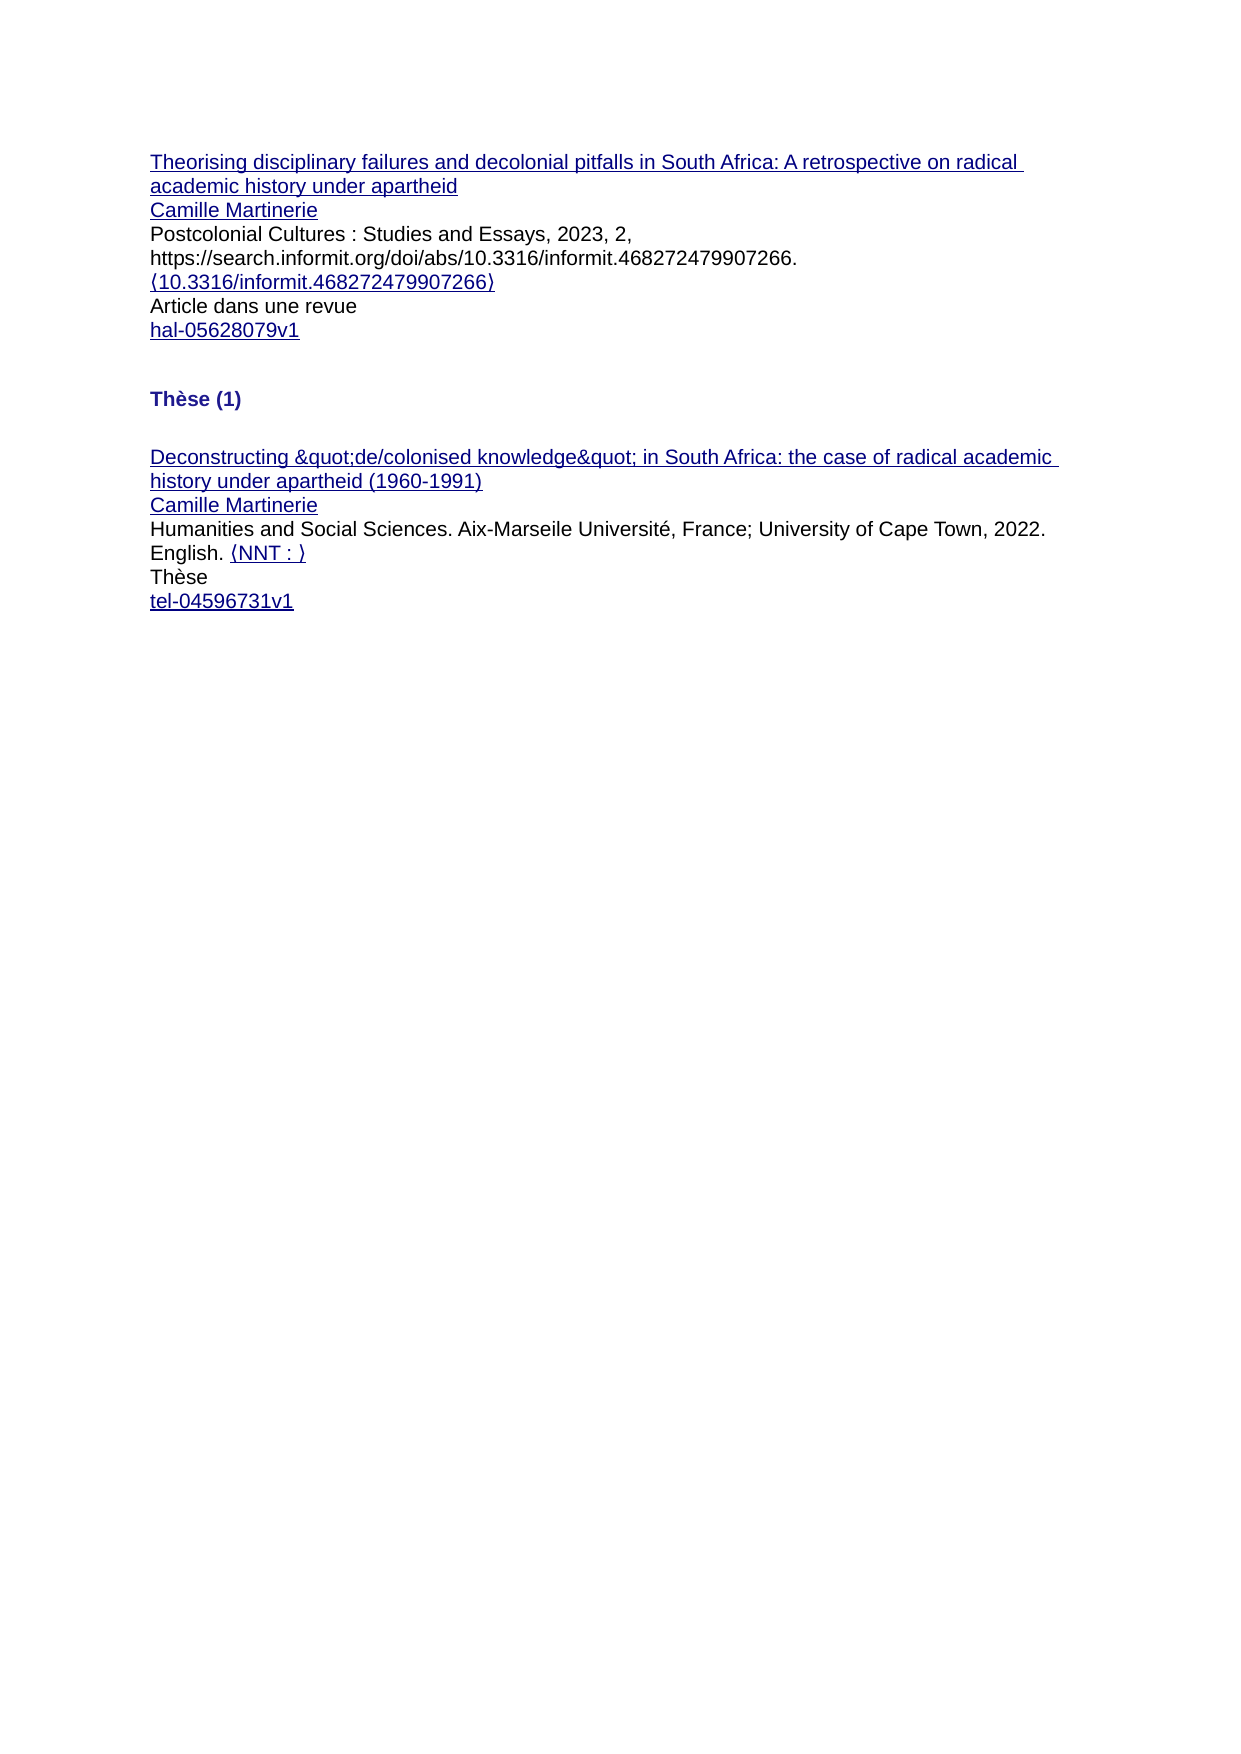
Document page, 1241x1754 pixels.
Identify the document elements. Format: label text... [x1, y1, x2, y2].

table_cell Theorising disciplinary failures and decolonial pitfalls in South Africa: A retrospective on radical academic history under apartheid Camille Martinerie Postcolonial Cultures : Studies and Essays, 2023, 2, https://search.informit.org/doi/abs/10.3316/informit.468272479907266. ⟨10.3316/informit.468272479907266⟩ Article dans une revue hal-05628079v1 [150, 150, 1090, 342]
subtitle Thèse (1) [150, 386, 1090, 410]
table_header Deconstructing &quot;de/colonised knowledge&quot; in South Africa: the case of radical academic history under apartheid (1960-1991) Camille Martinerie Humanities and Social Sciences. Aix-Marseile Université, France; University of Cape Town, 2022. English. ⟨NNT : ⟩ Thèse tel-04596731v1 [150, 445, 1090, 612]
